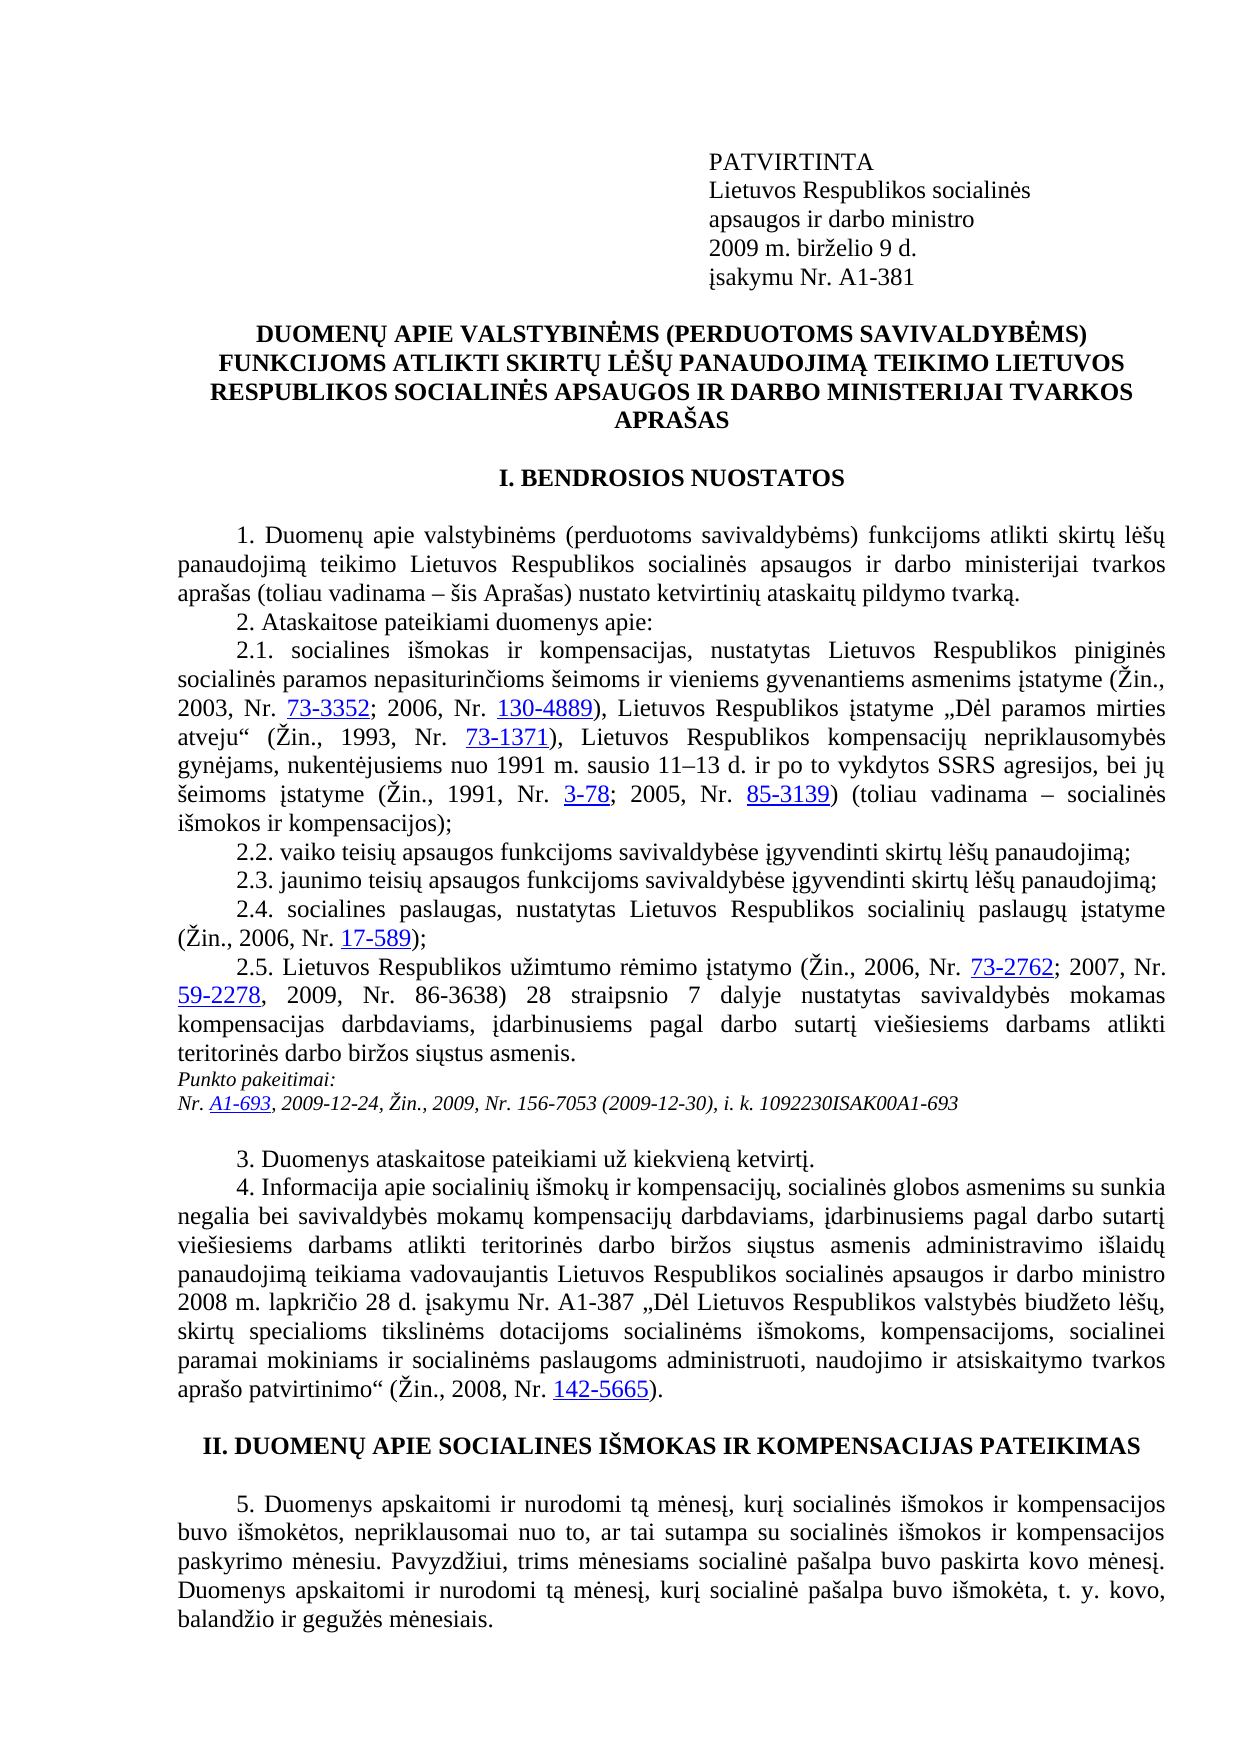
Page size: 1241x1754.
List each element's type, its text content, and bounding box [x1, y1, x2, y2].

text 3. Duomenys ataskaitose pateikiami už kiekvieną ketvirtį. [177, 1144, 1166, 1172]
text 2.2. vaiko teisių apsaugos funkcijoms savivaldybėse įgyvendinti skirtų lėšų panaudojimą; [177, 837, 1166, 866]
text II. DUOMENŲ APIE SOCIALINES IŠMOKAS IR KOMPENSACIJAS PATEIKIMAS [177, 1431, 1166, 1460]
text DUOMENŲ APIE VALSTYBINĖMS (PERDUOTOMS SAVIVALDYBĖMS) FUNKCIJOMS ATLIKTI SKIRTŲ LĖŠŲ PANAUDOJIMĄ TEIKIMO LIETUVOS RESPUBLIKOS SOCIALINĖS APSAUGOS IR DARBO MINISTERIJAI TVARKOS APRAŠAS [177, 319, 1166, 434]
text 2.4. socialines paslaugas, nustatytas Lietuvos Respublikos socialinių paslaugų įstatyme (Žin., 2006, Nr. 17-589); [177, 894, 1166, 952]
text I. BENDROSIOS NUOSTATOS [177, 463, 1166, 492]
text 2.5. Lietuvos Respublikos užimtumo rėmimo įstatymo (Žin., 2006, Nr. 73-2762; 2007, Nr. 59-2278, 2009, Nr. 86-3638) 28 straipsnio 7 dalyje nustatytas savivaldybės mokamas kompensacijas darbdaviams, įdarbinusiems pagal darbo sutartį viešiesiems darbams atlikti teritorinės darbo biržos siųstus asmenis. [177, 952, 1166, 1067]
text Punkto pakeitimai: [177, 1067, 1166, 1091]
text Nr. A1-693, 2009-12-24, Žin., 2009, Nr. 156-7053 (2009-12-30), i. k. 1092230ISAK00A1-693 [177, 1091, 1166, 1115]
text 5. Duomenys apskaitomi ir nurodomi tą mėnesį, kurį socialinės išmokos ir kompensacijos buvo išmokėtos, nepriklausomai nuo to, ar tai sutampa su socialinės išmokos ir kompensacijos paskyrimo mėnesiu. Pavyzdžiui, trims mėnesiams socialinė pašalpa buvo paskirta kovo mėnesį. Duomenys apskaitomi ir nurodomi tą mėnesį, kurį socialinė pašalpa buvo išmokėta, t. y. kovo, balandžio ir gegužės mėnesiais. [177, 1489, 1166, 1632]
text 2.1. socialines išmokas ir kompensacijas, nustatytas Lietuvos Respublikos piniginės socialinės paramos nepasiturinčioms šeimoms ir vieniems gyvenantiems asmenims įstatyme (Žin., 2003, Nr. 73-3352; 2006, Nr. 130-4889), Lietuvos Respublikos įstatyme „Dėl paramos mirties atveju“ (Žin., 1993, Nr. 73-1371), Lietuvos Respublikos kompensacijų nepriklausomybės gynėjams, nukentėjusiems nuo 1991 m. sausio 11–13 d. ir po to vykdytos SSRS agresijos, bei jų šeimoms įstatyme (Žin., 1991, Nr. 3-78; 2005, Nr. 85-3139) (toliau vadinama – socialinės išmokos ir kompensacijos); [177, 636, 1166, 837]
text 2.3. jaunimo teisių apsaugos funkcijoms savivaldybėse įgyvendinti skirtų lėšų panaudojimą; [177, 866, 1166, 894]
text PATVIRTINTA [177, 147, 1166, 176]
text Lietuvos Respublikos socialinės [177, 176, 1166, 204]
text 1. Duomenų apie valstybinėms (perduotoms savivaldybėms) funkcijoms atlikti skirtų lėšų panaudojimą teikimo Lietuvos Respublikos socialinės apsaugos ir darbo ministerijai tvarkos aprašas (toliau vadinama – šis Aprašas) nustato ketvirtinių ataskaitų pildymo tvarką. [177, 521, 1166, 607]
text 2. Ataskaitose pateikiami duomenys apie: [177, 607, 1166, 636]
text apsaugos ir darbo ministro [177, 204, 1166, 233]
text įsakymu Nr. A1-381 [177, 262, 1166, 291]
text 4. Informacija apie socialinių išmokų ir kompensacijų, socialinės globos asmenims su sunkia negalia bei savivaldybės mokamų kompensacijų darbdaviams, įdarbinusiems pagal darbo sutartį viešiesiems darbams atlikti teritorinės darbo biržos siųstus asmenis administravimo išlaidų panaudojimą teikiama vadovaujantis Lietuvos Respublikos socialinės apsaugos ir darbo ministro 2008 m. lapkričio 28 d. įsakymu Nr. A1-387 „Dėl Lietuvos Respublikos valstybės biudžeto lėšų, skirtų specialioms tikslinėms dotacijoms socialinėms išmokoms, kompensacijoms, socialinei paramai mokiniams ir socialinėms paslaugoms administruoti, naudojimo ir atsiskaitymo tvarkos aprašo patvirtinimo“ (Žin., 2008, Nr. 142-5665). [177, 1172, 1166, 1402]
text 2009 m. birželio 9 d. [177, 233, 1166, 262]
